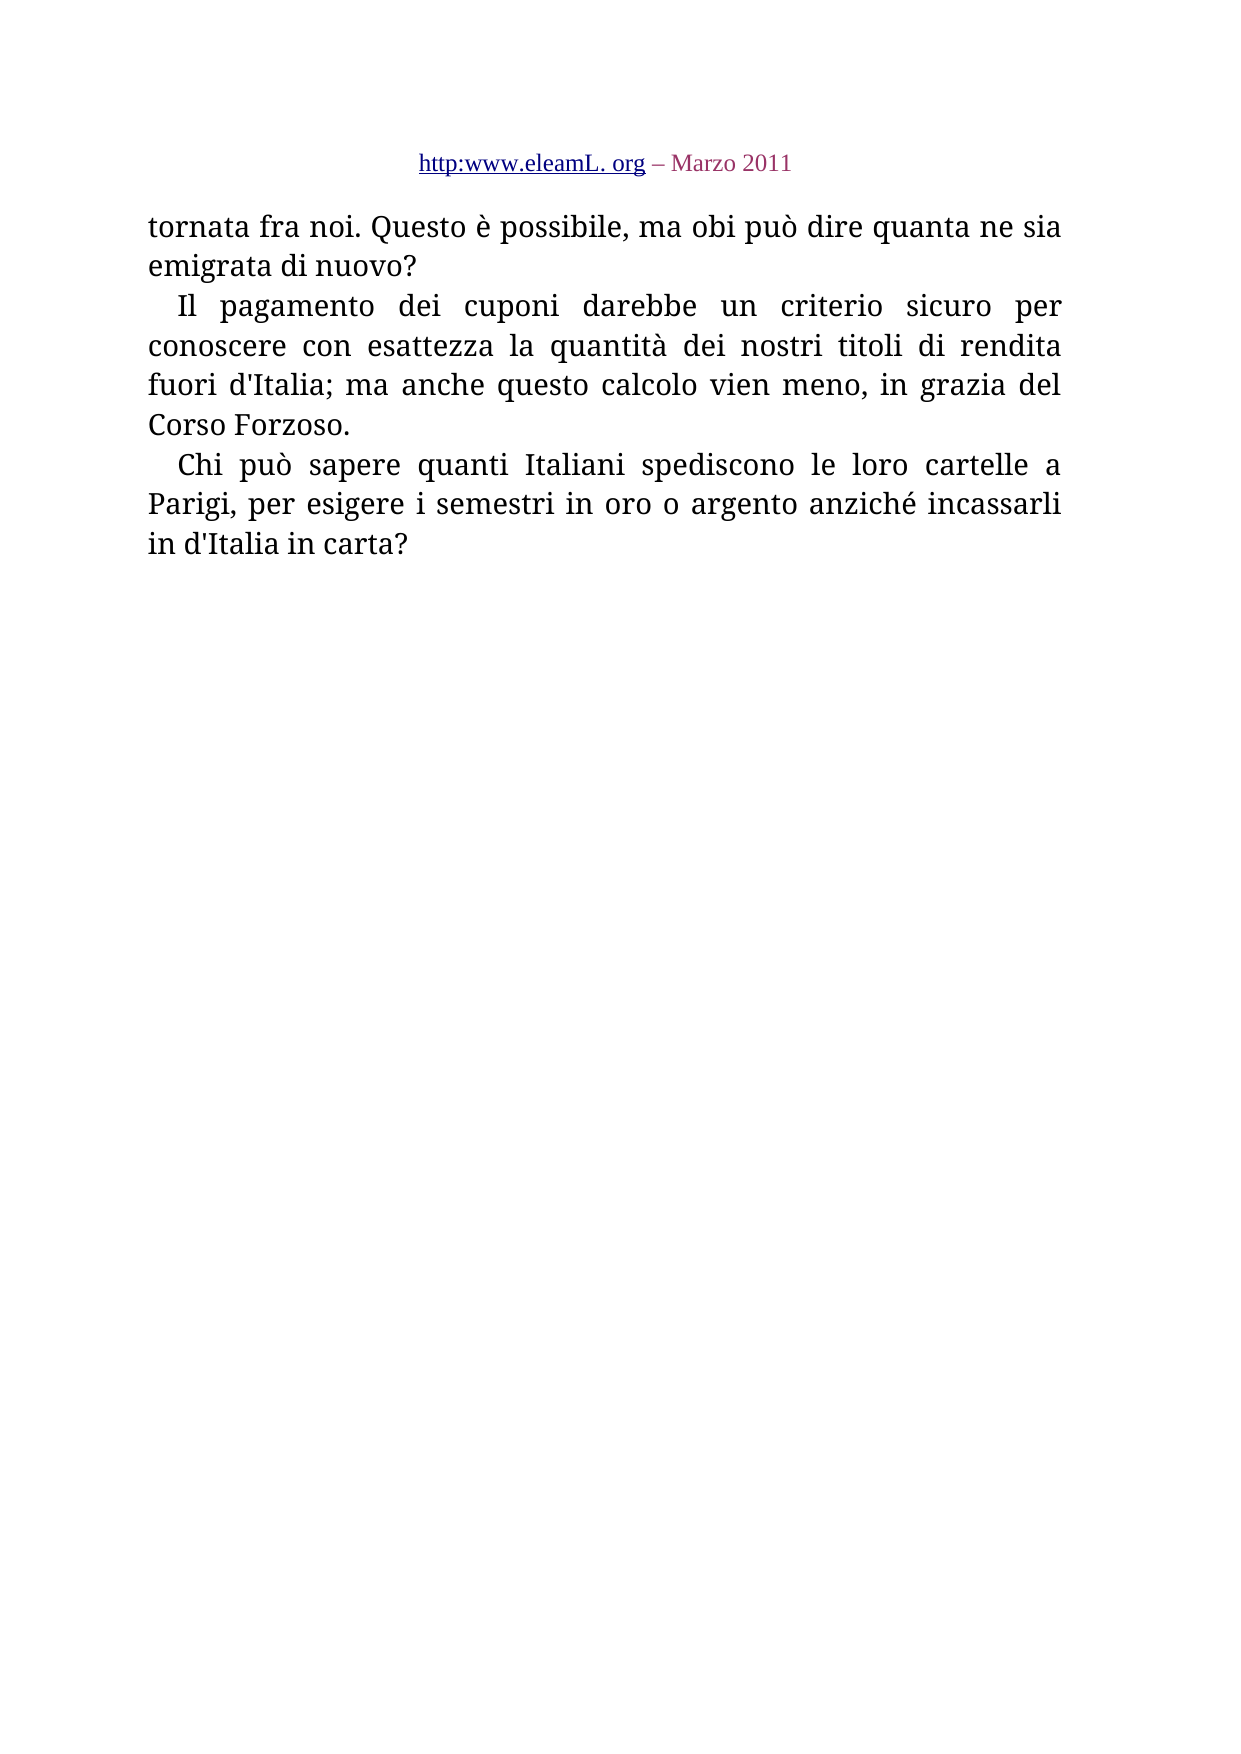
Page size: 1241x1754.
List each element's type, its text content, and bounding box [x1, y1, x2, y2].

text Chi può sapere quanti Italiani spediscono le loro cartelle a Parigi, per esigere i semestri in oro o argento anziché incassarli in d'Italia in carta? [148, 444, 1063, 563]
text tornata fra noi. Questo è possibile, ma obi può dire quanta ne sia emigrata di nuovo? [148, 206, 1063, 285]
text Il pagamento dei cuponi darebbe un criterio sicuro per conoscere con esattezza la quantità dei nostri titoli di rendita fuori d'Italia; ma anche questo calcolo vien meno, in grazia del Corso Forzoso. [148, 285, 1063, 444]
